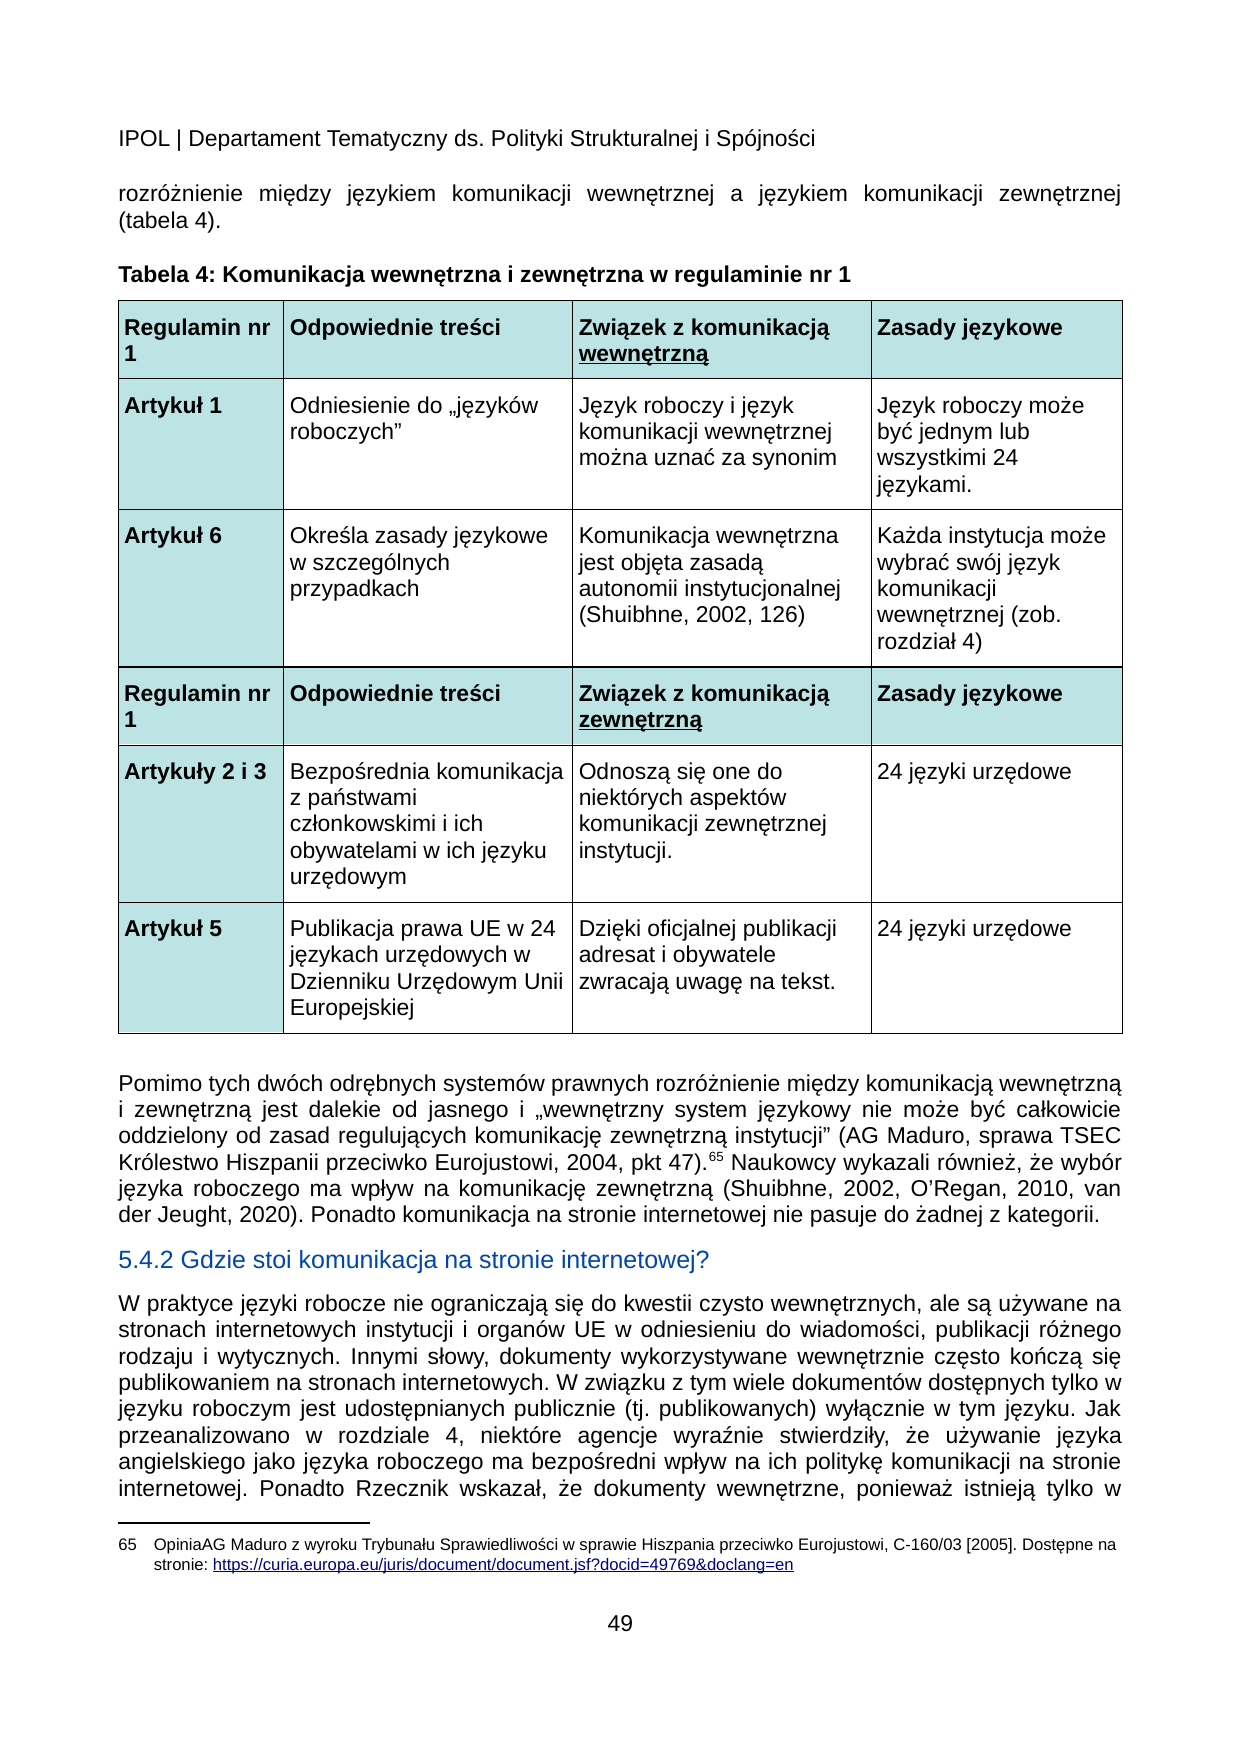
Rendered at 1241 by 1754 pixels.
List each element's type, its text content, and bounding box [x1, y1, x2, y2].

table_cell Regulamin nr 1 [119, 668, 283, 744]
table_header Zasady językowe [872, 301, 1122, 378]
text W praktyce języki robocze nie ograniczają się do kwestii czysto wewnętrznych, ale są używane na stronach internetowych instytucji i organów UE w odniesieniu do wiadomości, publikacji różnego rodzaju i wytycznych. Innymi słowy, dokumenty wykorzystywane wewnętrznie często kończą się publikowaniem na stronach internetowych. W związku z tym wiele dokumentów dostępnych tylko w języku roboczym jest udostępnianych publicznie (tj. publikowanych) wyłącznie w tym języku. Jak przeanalizowano w rozdziale 4, niektóre agencje wyraźnie stwierdziły, że używanie języka angielskiego jako języka roboczego ma bezpośredni wpływ na ich politykę komunikacji na stronie internetowej. Ponadto Rzecznik wskazał, że dokumenty wewnętrzne, ponieważ istnieją tylko w [118, 1290, 1122, 1501]
text Tabela 4: Komunikacja wewnętrzna i zewnętrzna w regulaminie nr 1 [118, 261, 1122, 288]
table_cell Zasady językowe [872, 668, 1122, 744]
text Pomimo tych dwóch odrębnych systemów prawnych rozróżnienie między komunikacją wewnętrzną i zewnętrzną jest dalekie od jasnego i „wewnętrzny system językowy nie może być całkowicie oddzielony od zasad regulujących komunikację zewnętrzną instytucji” (AG Maduro, sprawa TSEC Królestwo Hiszpanii przeciwko Eurojustowi, 2004, pkt 47). Naukowcy wykazali również, że wybór języka roboczego ma wpływ na komunikację zewnętrzną (Shuibhne, 2002, O’Regan, 2010, van der Jeught, 2020). Ponadto komunikacja na stronie internetowej nie pasuje do żadnej z kategorii. [118, 1069, 1122, 1228]
table_cell Publikacja prawa UE w 24 językach urzędowych w Dzienniku Urzędowym Unii Europejskiej [284, 903, 572, 1032]
table_cell Artykuł 5 [119, 903, 283, 1032]
text OpiniaAG Maduro z wyroku Trybunału Sprawiedliwości w sprawie Hiszpania przeciwko Eurojustowi, C-160/03 [2005]. Dostępne na stronie: https://curia.europa.eu/juris/document/document.jsf?docid=49769&doclang=en [118, 1535, 1122, 1573]
table_cell 24 języki urzędowe [872, 903, 1122, 1032]
text rozróżnienie między językiem komunikacji wewnętrznej a językiem komunikacji zewnętrznej (tabela 4). [118, 180, 1122, 233]
table_cell Artykuł 1 [119, 379, 283, 509]
table_cell Odniesienie do „języków roboczych” [284, 379, 572, 509]
table_header Odpowiednie treści [284, 301, 572, 378]
table_cell Komunikacja wewnętrzna jest objęta zasadą autonomii instytucjonalnej (Shuibhne, 2002, 126) [573, 510, 871, 666]
table_cell Dzięki oficjalnej publikacji adresat i obywatele zwracają uwagę na tekst. [573, 903, 871, 1032]
table_cell 24 języki urzędowe [872, 746, 1122, 902]
table_cell Język roboczy i język komunikacji wewnętrznej można uznać za synonim [573, 379, 871, 509]
subtitle 5.4.2 Gdzie stoi komunikacja na stronie internetowej? [118, 1246, 1122, 1274]
table_cell Związek z komunikacją zewnętrzną [573, 668, 871, 744]
table_cell Odnoszą się one do niektórych aspektów komunikacji zewnętrznej instytucji. [573, 746, 871, 902]
table_cell Artykuły 2 i 3 [119, 746, 283, 902]
table_cell Odpowiednie treści [284, 668, 572, 744]
table_cell Artykuł 6 [119, 510, 283, 666]
table_header Regulamin nr 1 [119, 301, 283, 378]
table_header Związek z komunikacją wewnętrzną [573, 301, 871, 378]
table_cell Określa zasady językowe w szczególnych przypadkach [284, 510, 572, 666]
table_cell Bezpośrednia komunikacja z państwami członkowskimi i ich obywatelami w ich języku urzędowym [284, 746, 572, 902]
table_cell Język roboczy może być jednym lub wszystkimi 24 językami. [872, 379, 1122, 509]
table_cell Każda instytucja może wybrać swój język komunikacji wewnętrznej (zob. rozdział 4) [872, 510, 1122, 666]
